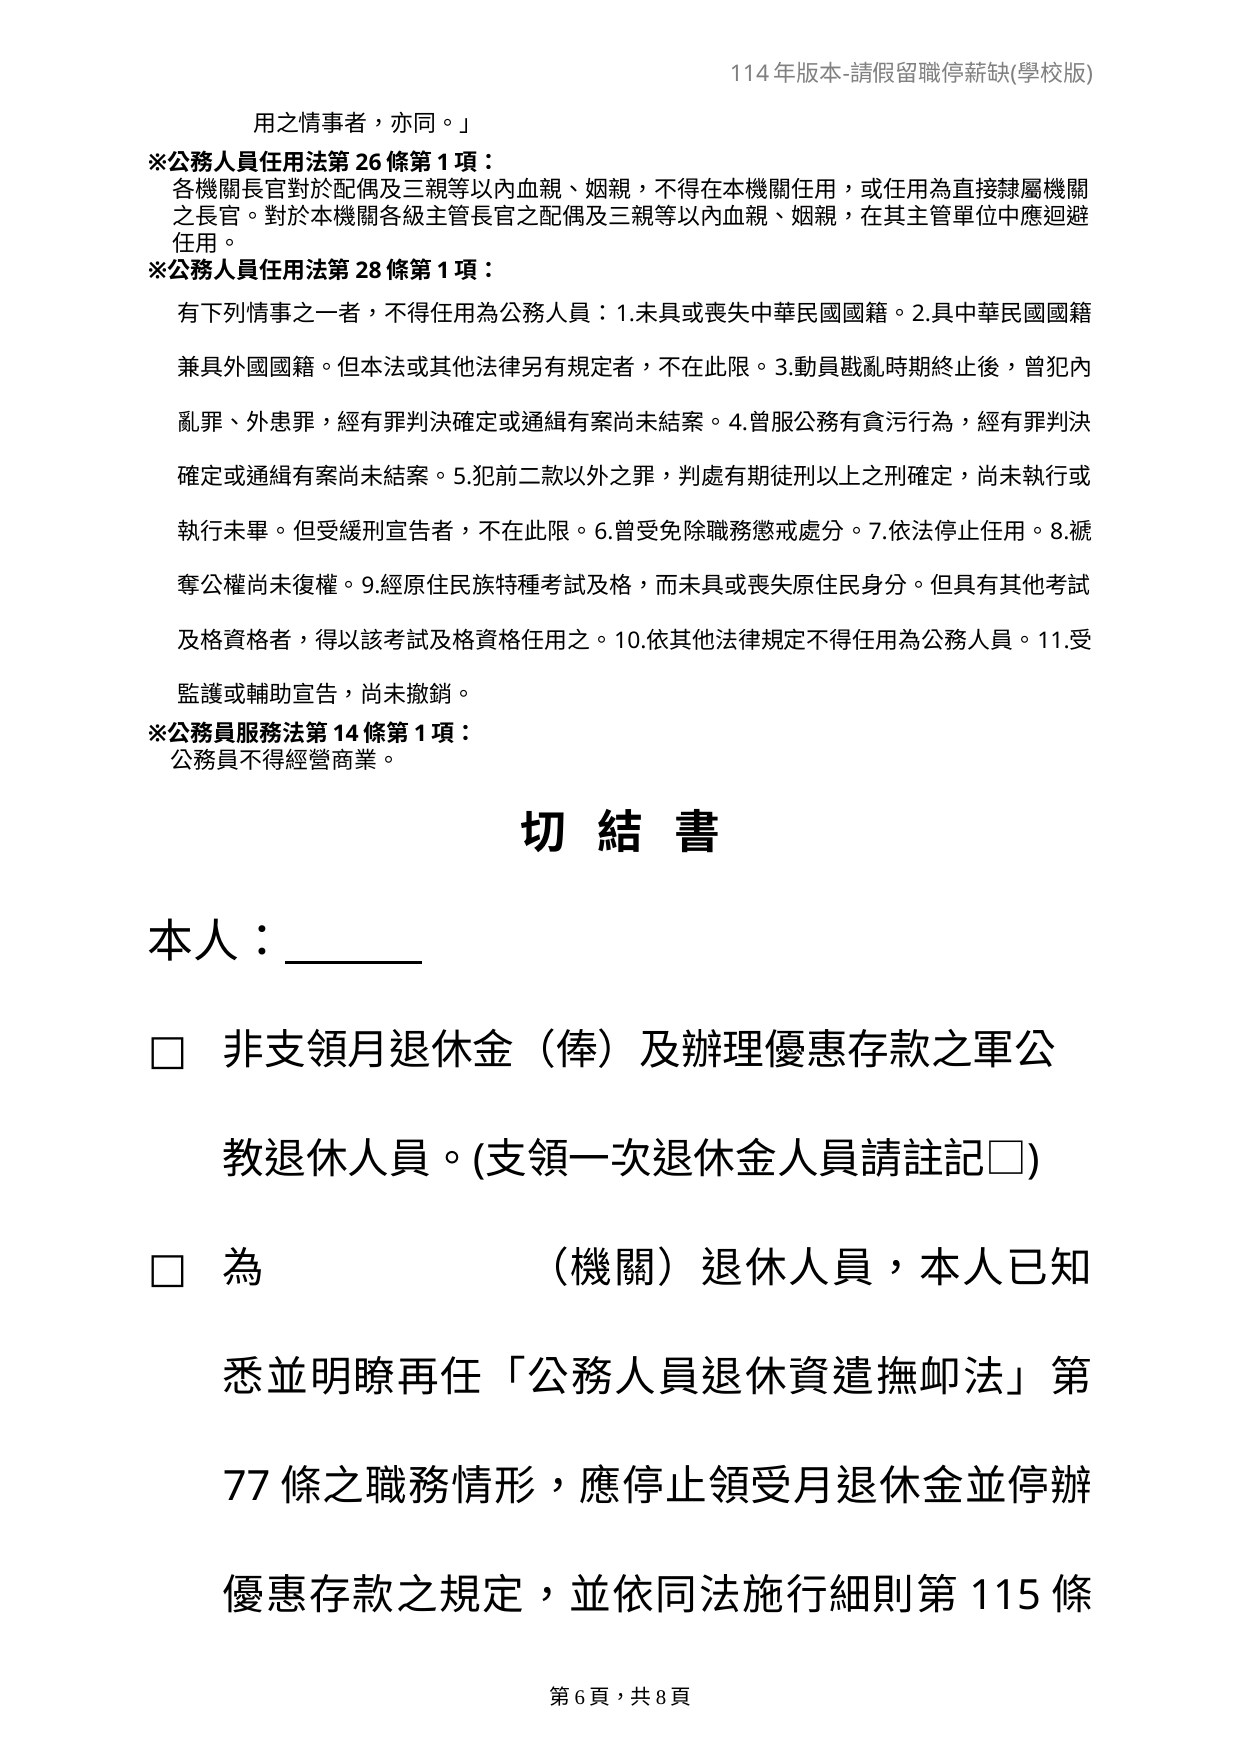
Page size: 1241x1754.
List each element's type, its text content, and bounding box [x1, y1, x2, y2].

text □ 非支領月退休金（俸）及辦理優惠存款之軍公教退休人員。(支領一次退休金人員請註記□) [148, 992, 1092, 1210]
text 公務員不得經營商業。 [148, 747, 1092, 774]
text ※公務人員任用法第28條第1項： [148, 257, 1092, 284]
text ※公務員服務法第14條第1項： [148, 720, 1092, 747]
text □ 為 （機關）退休人員，本人已知悉並明瞭再任「公務人員退休資遣撫卹法」第77條之職務情形，應停止領受月退休金並停辦優惠存款之規定，並依同法施行細則第115條 [148, 1210, 1092, 1646]
text 有下列情事之一者，不得任用為公務人員：1.未具或喪失中華民國國籍。2.具中華民國國籍兼具外國國籍。但本法或其他法律另有規定者，不在此限。3.動員戡亂時期終止後，曾犯內亂罪、外患罪，經有罪判決確定或通緝有案尚未結案。4.曾服公務有貪污行為，經有罪判決確定或通緝有案尚未結案。5.犯前二款以外之罪，判處有期徒刑以上之刑確定，尚未執行或執行未畢。但受緩刑宣告者，不在此限。6.曾受免除職務懲戒處分。7.依法停止任用。8.褫奪公權尚未復權。9.經原住民族特種考試及格，而未具或喪失原住民身分。但具有其他考試及格資格者，得以該考試及格資格任用之。10.依其他法律規定不得任用為公務人員。11.受監護或輔助宣告，尚未撤銷。 [177, 284, 1092, 720]
text 本人： [148, 883, 1092, 992]
text 第4條：(第1項)各機關首長不得僱用其配偶及三親等以內血親、姻親為本機關之約僱人員；對於本機關各級主管之配偶及三親等以內血親、姻親，在其主管單位中應迴避僱用。但在機關首長或各級主管接任以前已訂立之僱用契約，不在此限。(第2項)各機關首長於公務人員任用法第26條之1第1項各款所定期間內，不得僱用約僱人員。(第3項)有公務人員任用法第28條第1項第1款至第8款、第10款及第11款情事之一者，不得僱用為約僱人員。(第4項)約僱人員於僱用後，發現其於僱用時有前三項所定不得僱用情事之一者，應即終止契約。約僱人員於僱用後，發生前項所定不得僱用之情事者，亦同。」 [173, 94, 1092, 149]
text 切 結 書 [148, 774, 1092, 883]
text ※公務人員任用法第26條第1項： [148, 149, 1092, 176]
text 各機關長官對於配偶及三親等以內血親、姻親，不得在本機關任用，或任用為直接隸屬機關之長官。對於本機關各級主管長官之配偶及三親等以內血親、姻親，在其主管單位中應迴避任用。 [173, 176, 1092, 257]
